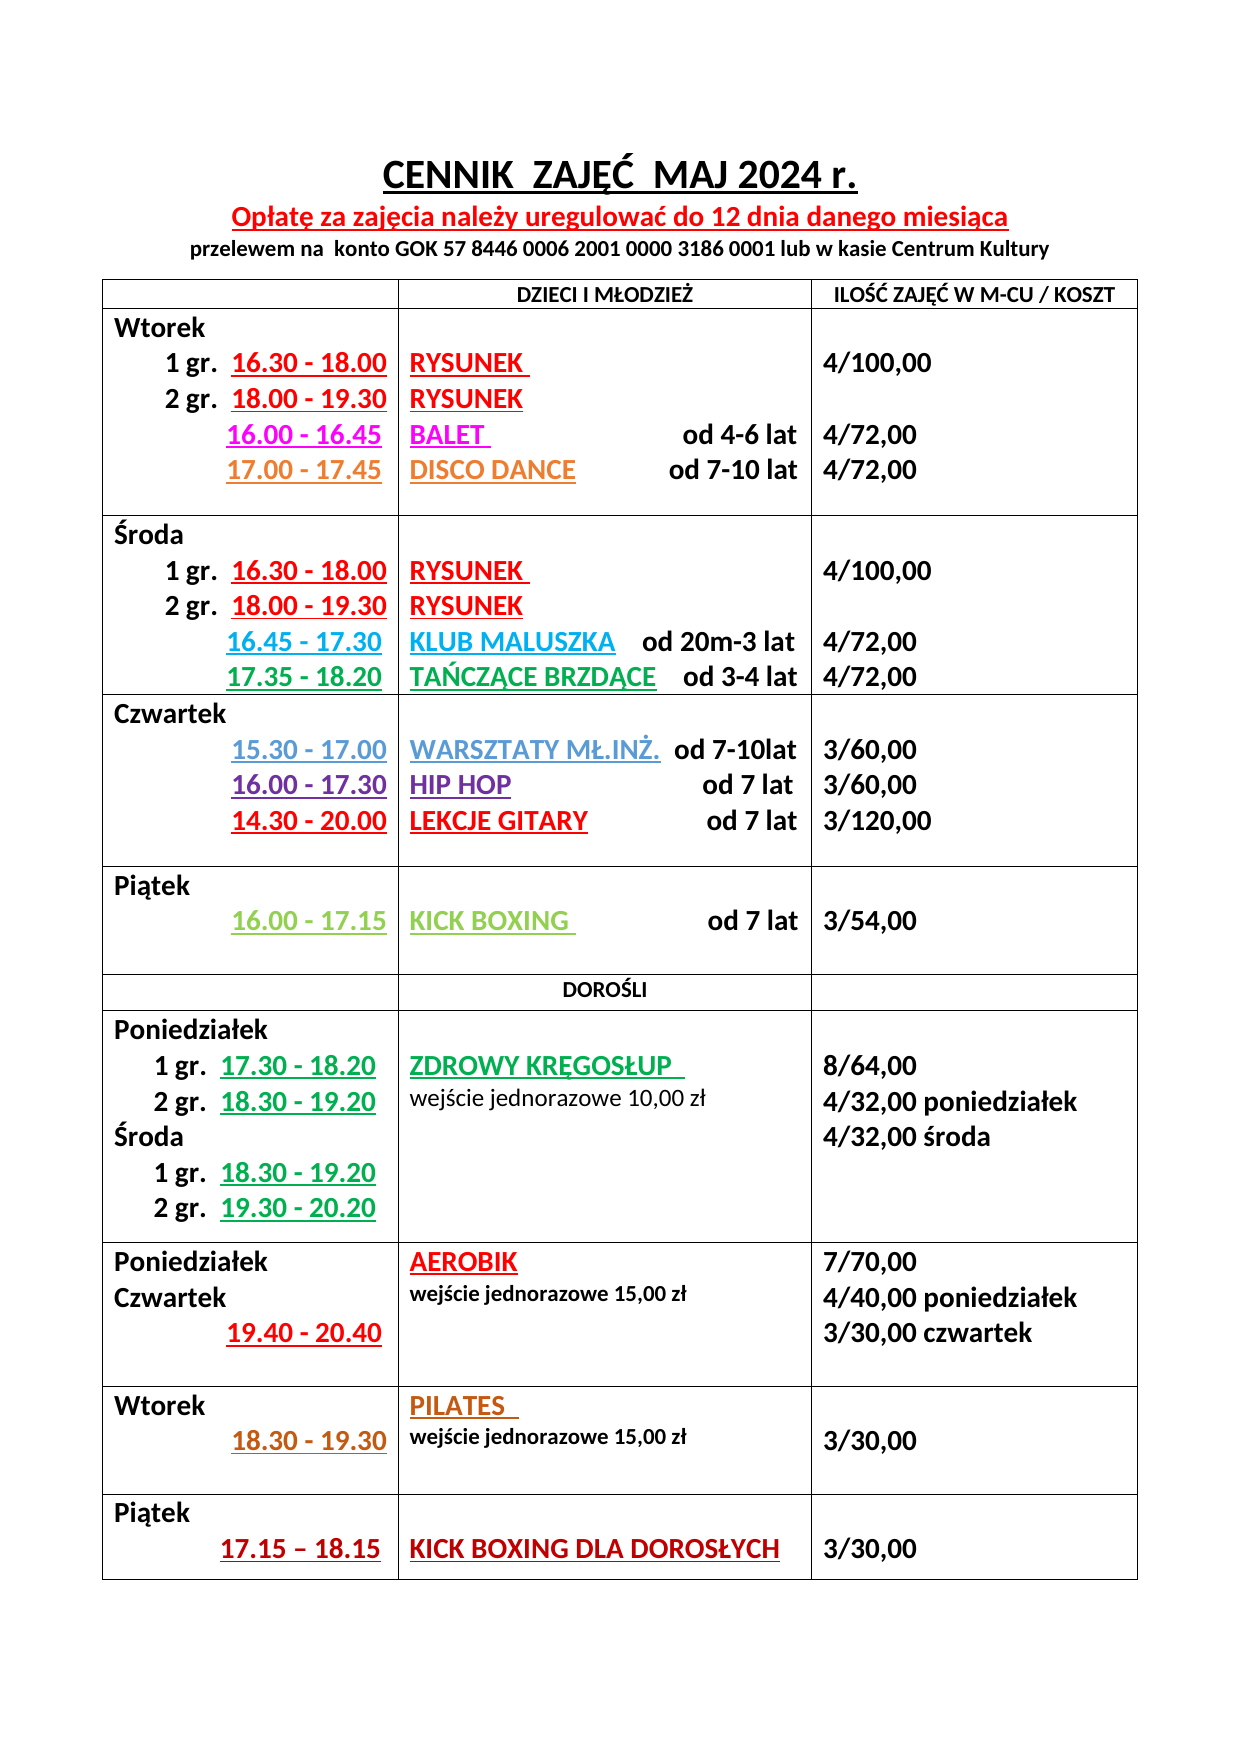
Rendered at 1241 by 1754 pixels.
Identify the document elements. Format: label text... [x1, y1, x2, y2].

table_cell RYSUNEK RYSUNEK KLUB MALUSZKA od 20m-3 lat TAŃCZĄCE BRZDĄCE od 3-4 lat [399, 516, 811, 694]
text CENNIK ZAJĘĆ MAJ 2024 r. Opłatę za zajęcia należy uregulować do 12 dnia danego miesiąca przelewem na konto GOK 57 8446 0006 2001 0000 3186 0001 lub w kasie Centrum Kultury [148, 148, 1093, 262]
table_cell Piątek 16.00 - 17.15 [103, 867, 398, 974]
table_cell 4/100,00 4/72,00 4/72,00 [812, 516, 1137, 694]
table_cell 7/70,00 4/40,00 poniedziałek 3/30,00 czwartek [812, 1243, 1137, 1386]
table_cell RYSUNEK RYSUNEK BALET od 4-6 lat DISCO DANCE od 7-10 lat [399, 309, 811, 515]
table_header ILOŚĆ ZAJĘĆ W M-CU / KOSZT [812, 280, 1137, 308]
table_cell Poniedziałek 1 gr. 17.30 - 18.20 2 gr. 18.30 - 19.20 Środa 1 gr. 18.30 - 19.20 2 gr. 19.30 - 20.20 [103, 1011, 398, 1242]
table_cell AEROBIK wejście jednorazowe 15,00 zł [399, 1243, 811, 1386]
table_cell 3/30,00 [812, 1495, 1137, 1579]
table_cell 3/54,00 [812, 867, 1137, 974]
table_cell 8/64,00 4/32,00 poniedziałek 4/32,00 środa [812, 1011, 1137, 1242]
table_cell WARSZTATY MŁ.INŻ. od 7-10lat HIP HOP od 7 lat LEKCJE GITARY od 7 lat [399, 695, 811, 866]
table_cell [103, 975, 398, 1010]
table_cell ZDROWY KRĘGOSŁUP wejście jednorazowe 10,00 zł [399, 1011, 811, 1242]
table_cell 4/100,00 4/72,00 4/72,00 [812, 309, 1137, 515]
table_cell Wtorek 18.30 - 19.30 [103, 1387, 398, 1493]
table_header [103, 280, 398, 308]
table_cell Wtorek 1 gr. 16.30 - 18.00 2 gr. 18.00 - 19.30 16.00 - 16.45 17.00 - 17.45 [103, 309, 398, 515]
table_cell [812, 975, 1137, 1010]
table_cell 3/60,00 3/60,00 3/120,00 [812, 695, 1137, 866]
table_cell Czwartek 15.30 - 17.00 16.00 - 17.30 14.30 - 20.00 [103, 695, 398, 866]
table_cell KICK BOXING DLA DOROSŁYCH [399, 1495, 811, 1579]
table_header DZIECI I MŁODZIEŻ [399, 280, 811, 308]
table_cell Środa 1 gr. 16.30 - 18.00 2 gr. 18.00 - 19.30 16.45 - 17.30 17.35 - 18.20 [103, 516, 398, 694]
table_cell DOROŚLI [399, 975, 811, 1010]
table_cell 3/30,00 [812, 1387, 1137, 1493]
table_cell KICK BOXING od 7 lat [399, 867, 811, 974]
table_cell PILATES wejście jednorazowe 15,00 zł [399, 1387, 811, 1493]
table_cell Poniedziałek Czwartek 19.40 - 20.40 [103, 1243, 398, 1386]
table_cell Piątek 17.15 – 18.15 [103, 1495, 398, 1579]
